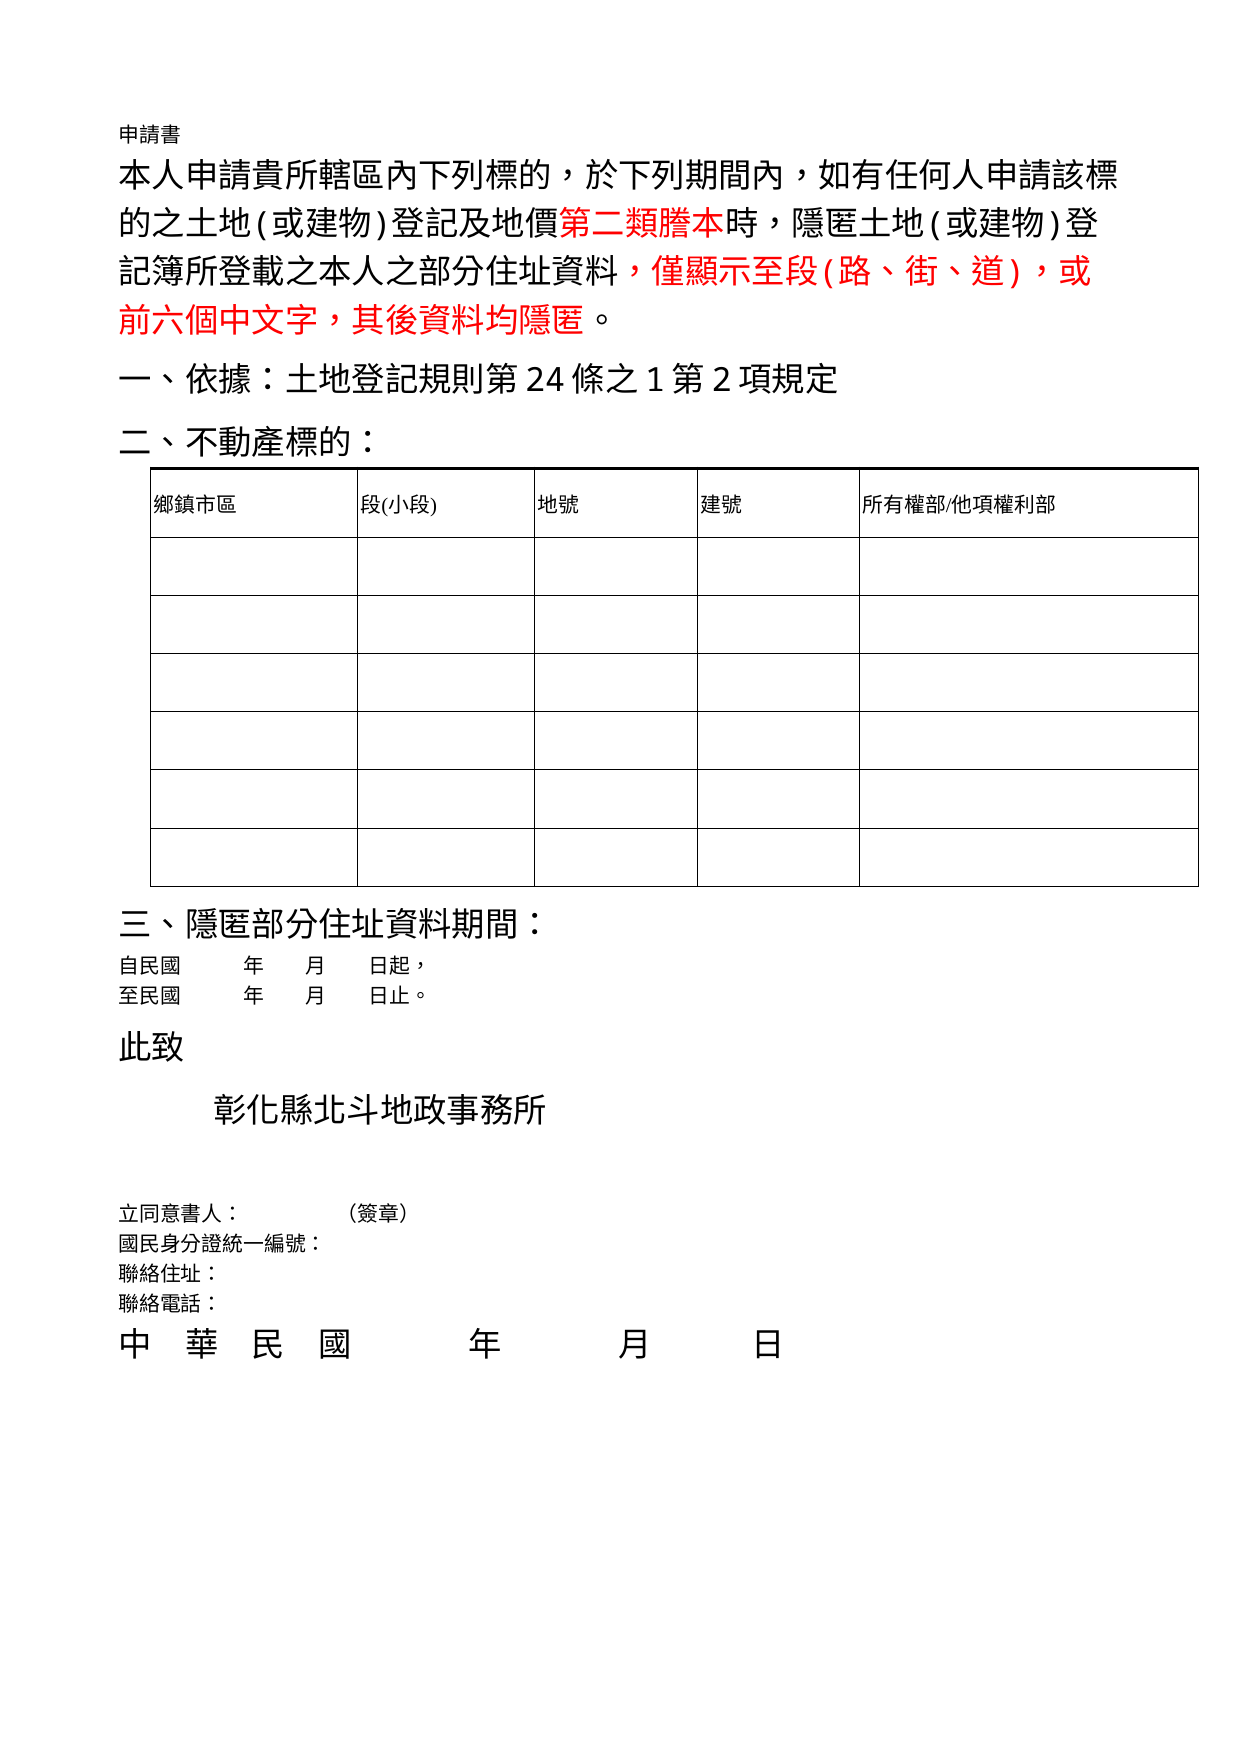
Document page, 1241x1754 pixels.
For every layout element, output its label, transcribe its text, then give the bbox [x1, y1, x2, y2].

table_cell [698, 770, 859, 827]
table_header 地號 [535, 470, 697, 537]
table_cell [860, 654, 1198, 711]
list 二、不動產標的： [118, 404, 1122, 467]
list 此致 [118, 1009, 1122, 1072]
table_header 所有權部/他項權利部 [860, 470, 1198, 537]
table_cell [151, 596, 357, 653]
table_cell [860, 538, 1198, 595]
table_cell [698, 654, 859, 711]
table_cell [535, 770, 697, 827]
table_header 段(小段) [358, 470, 534, 537]
table_cell [860, 829, 1198, 886]
text 本人申請貴所轄區內下列標的，於下列期間內，如有任何人申請該標的之土地(或建物)登記及地價第二類謄本時，隱匿土地(或建物)登記簿所登載之本人之部分住址資料，僅顯示至段(路、街、道)，或前六個中文字，其後資料均隱匿。 [118, 148, 1122, 342]
table_cell [535, 596, 697, 653]
table_cell [151, 770, 357, 827]
table_cell [358, 654, 534, 711]
table_cell [860, 712, 1198, 769]
text 自民國 年 月 日起， [118, 949, 1122, 979]
table_cell [151, 712, 357, 769]
list 三、隱匿部分住址資料期間： [118, 887, 1122, 949]
table_cell [535, 538, 697, 595]
table_cell [698, 538, 859, 595]
table_header 鄉鎮市區 [151, 470, 357, 537]
table_header 建號 [698, 470, 859, 537]
table_cell [860, 596, 1198, 653]
list 一、依據：土地登記規則第24條之1第2項規定 [118, 342, 1122, 404]
table_cell [535, 829, 697, 886]
table_cell [860, 770, 1198, 827]
table_cell [358, 538, 534, 595]
list 彰化縣北斗地政事務所 [193, 1072, 1122, 1134]
table_cell [358, 770, 534, 827]
text 申請書 [118, 118, 1122, 148]
table_cell [535, 712, 697, 769]
text 中 華 民 國 年 月 日 [118, 1318, 1122, 1366]
text 聯絡住址： [118, 1257, 1122, 1288]
table_cell [698, 712, 859, 769]
table_cell [151, 829, 357, 886]
table_cell [151, 538, 357, 595]
table_cell [358, 596, 534, 653]
text 聯絡電話： [118, 1288, 1122, 1318]
table_cell [698, 829, 859, 886]
text 至民國 年 月 日止。 [118, 979, 1122, 1009]
table_cell [358, 829, 534, 886]
table_cell [698, 596, 859, 653]
text 國民身分證統一編號： [118, 1227, 1122, 1257]
table_cell [358, 712, 534, 769]
table_cell [151, 654, 357, 711]
table_cell [535, 654, 697, 711]
text 立同意書人： （簽章） [118, 1197, 1122, 1227]
